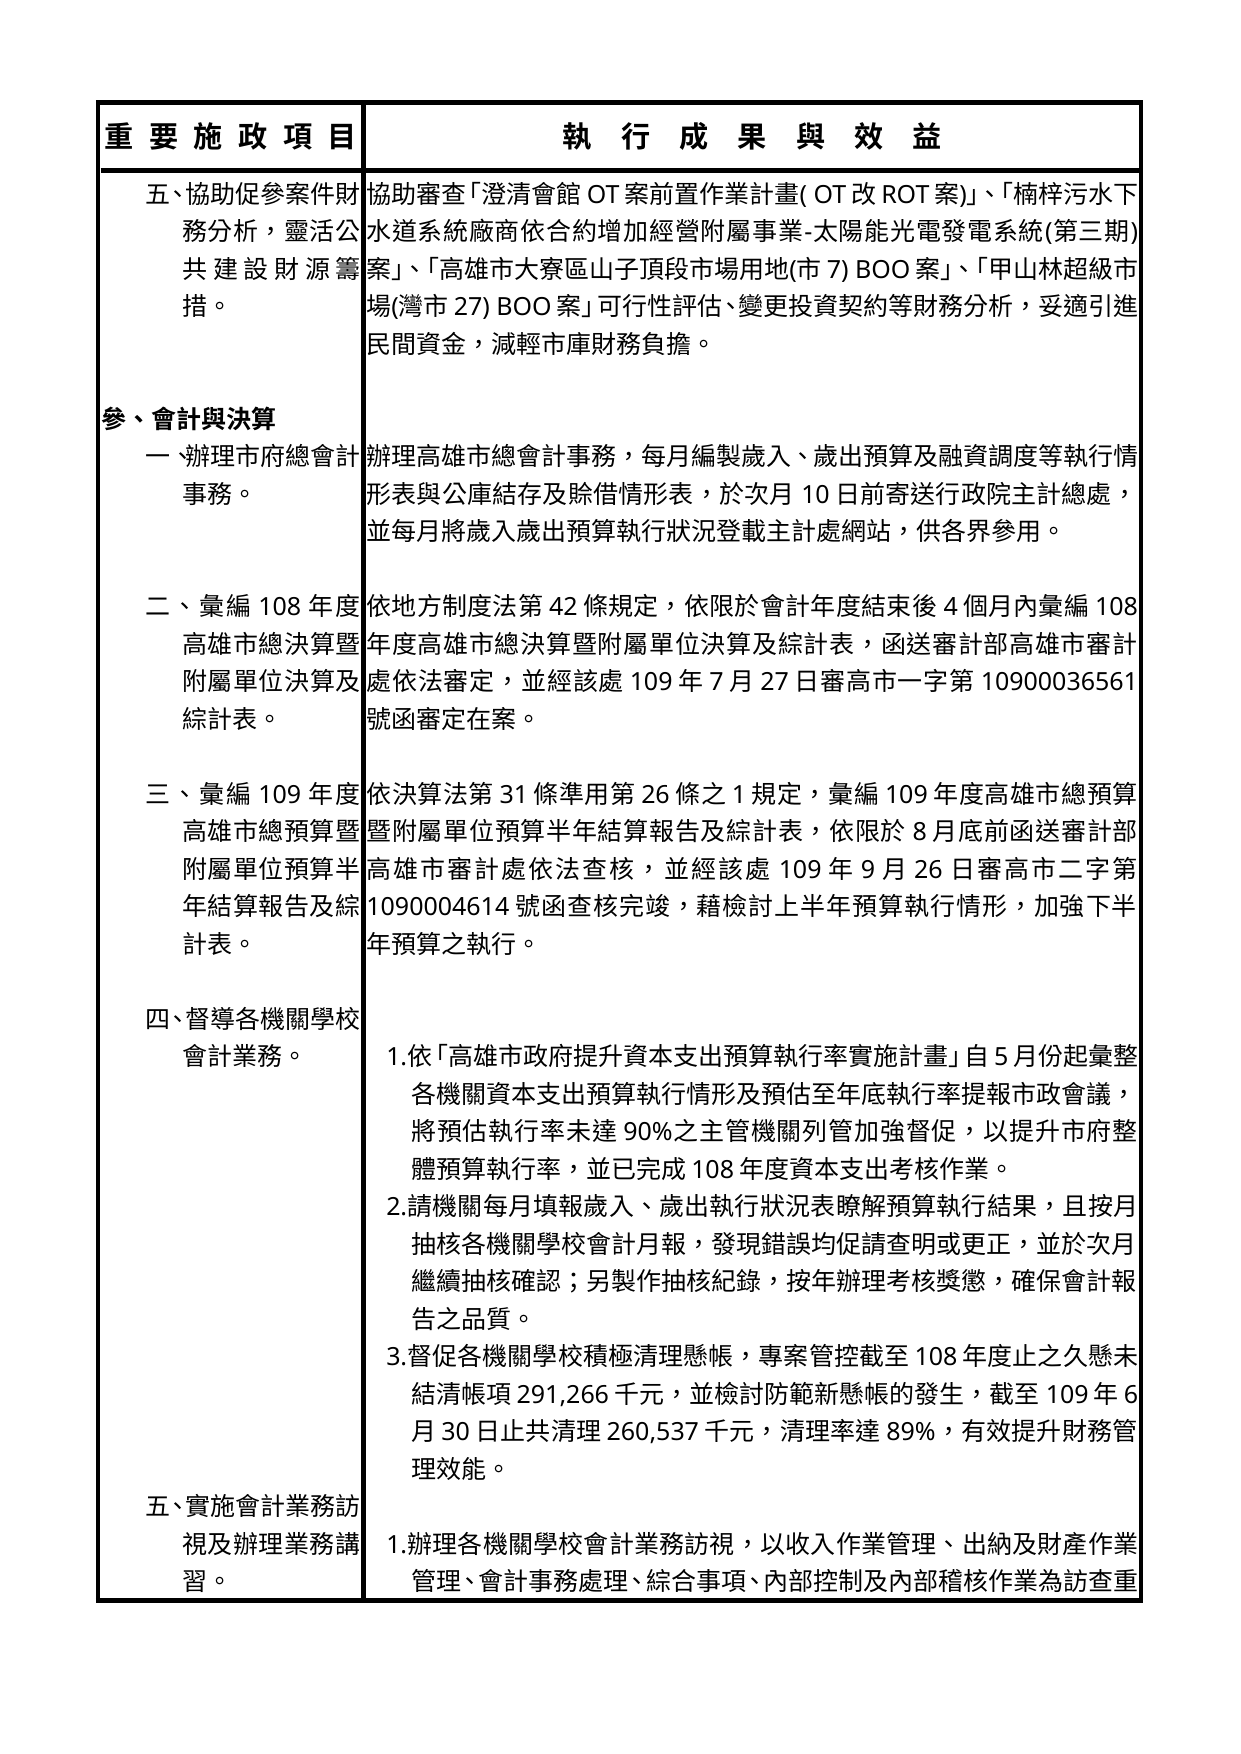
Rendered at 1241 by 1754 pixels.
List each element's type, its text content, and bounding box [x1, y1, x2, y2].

table_header 重要施政項目 [100, 105, 361, 168]
table_header 執 行 成 果 與 效 益 [366, 105, 1139, 168]
table_cell 五、協助促參案件財務分析，靈活公共建設財源籌措。 參、會計與決算 一、辦理市府總會計事務。 二、彙編108年度高雄市總決算暨附屬單位決算及綜計表。 三、彙編109年度高雄市總預算暨附屬單位預算半年結算報告及綜計表。 四、督導各機關學校會計業務。 五、實施會計業務訪視及辦理業務講習。 [100, 169, 361, 1598]
table_cell 1.110年度本市總預算編製作業手冊，其中編製要點部分，係以行政院統籌訂定「110年度直轄市及縣（市）總預算編製要點」作為審編依據。 2.其餘非屬編製要點規定部分，則配合業務實需及市府財政現況，修訂本市各項共同性費用標準，以供各機關編列預算之依據。 1.110年度本市總預算案籌編，賡續實施中程計畫預算作業制度，將計畫與預算作緊密結合。為達適度控制歲出規模，歲出概算上限數額以109年度總預算為基礎，各機關非因法定支出自然成長、業務非自主擴增、公共安全急要及市府政策，不得提出額外需求。 2.經年度計畫及預算審核會議審查結果，將市籌款上限數額由1,152.27億元降為1,150.18億元，調整2.09億元，用以支援法定必要新增需求。 3.110年度總預算案歲入歲出相抵差短62.67億元，較109年度64.2億元，減少1.53億元，嚴格控制淨舉借數下降。 1.110年度法定總預算案未能於規定期限完成審議，為免影響各機關基本業務運作，依照地方制度法第40條第3項規定，訂定「高雄市總預算案未能依限完成審議之預算執行補充規定」。 2.本府主計處於109年12月30日完成各機關暫分配預算作業，並督導各機關依規定有效執行預算，俾整體市政如期如質順利推動。 1.109年度總預算第二預備金核列4億元，市府各機關於年度進行中，為因應各項臨時政事與業務需要，先後依據預算法第70條各款規定申請動支。全年度共計申請92案，金額8億6,702萬餘元，經核准動支54案，金額3億9,296萬餘元。 2.對於各機關預算保留申請，除依預算法規定辦理外，須符合「屬市政重大施政計畫或地方承諾事項，經衡酌下年度可付諸實施且無相關預算可調整支應，若再另循以後年度預算程序辦理，恐延誤計畫推動時效者」方可保留。各機關108年度歲出保留申請案件，經確實檢討預算運用效益後，審查不同意保留者計0.13億元。 3.督促各機關積極辦理中央一般性補助計畫項目預算執行，本府109年度考核結果，「社會福利」91分、「教育」94分、「基本設施」90分及「財政績效與年度預算編製及執行」84分，4大面向考核成績均達80分以上，總成績359分為全國第三，並獲中央增撥補助款2,560萬元，充裕市庫財源。 1.依行政院訂定「110年度中央及地方政府預算籌編原則」及「110年度附屬單位預算共同項目編列作業規範」規定，檢討修訂110年度本市總預算附屬單位預算編製作業手冊各項編製規範及各項共同性費用編列標準。 2.另共同項目編列作業規範部分，考量本府財政現況、調降不調升及預算編製一致性原則，另訂補充規定，以供各基金管理機關編列預算之依據。 110年度本市各特種基金附屬單位預算案，計編列26個基金，較上年度增加道路挖掘管理基金及裁撤五甲國民住宅社區管理維護基金，計編列營業基金計2個，非營業特種基金計24個（包含作業基金11個、特別收入基金11個、債務及資本計畫基金各1個）。由各營(事)業機關擬定經營政策、重要投資計畫、業務計畫等據以擬編年度預算，經審核彙案編成綜計表，計編列營業基金總收入1.78億元、總支出2.27億元、本期淨損0.49億元，非營業特種基金總收入(含基金來源) 2,500.65億元、總支出(含基金用途) 2,476.46億元、本期賸餘24.19億元，於109年9月18日隨同110年度本市總預算案送請市議會審議。 各基金管理機關依109年度預算計畫實施進度擬編之分期實施計畫及收支估計表，第一期於109年度2月10日前、第二期於109年8月10日前經各基金主管機關核定後，轉送主計處審查備案。 1.年度進行中依「附屬單位預算執行要點」規定實施督導，期各特種基金管理機關嚴密有效執行預算，提升經營績效及資源使用效益。 2.為提升資本支出預算之執行，避免辦理保留，請各基金管理機關110年度預算所列計畫於預算案編定後，確實考量計畫之執行力，配合計畫實施進度衡酌緩急，妥適預先籌劃作業。 3.108年度各基金保留作業除發生權責案件外，餘均須符合「屬市政重大施政計畫或地方承諾事項，經衡酌下年度可付諸實施且無相關預算可調整支應，若再另循以後年度預算程序辦理，恐延誤計畫推動時效者」方可保留。各基金108年度歲出專案保留申請案件，經確實檢討資源運用效益後，審定376.43億元，較上年度減少62.74億元，約減少14.29%。 協助審查「澄清會館OT案前置作業計畫( OT改ROT案)」、「楠梓污水下水道系統廠商依合約增加經營附屬事業-太陽能光電發電系統(第三期)案」、「高雄市大寮區山子頂段市場用地(市7) BOO案」、「甲山林超級市場(灣市27) BOO案」可行性評估、變更投資契約等財務分析，妥適引進民間資金，減輕市庫財務負擔。 辦理高雄市總會計事務，每月編製歲入、歲出預算及融資調度等執行情形表與公庫結存及賒借情形表，於次月10日前寄送行政院主計總處，並每月將歲入歲出預算執行狀況登載主計處網站，供各界參用。 依地方制度法第42條規定，依限於會計年度結束後4個月內彙編108年度高雄市總決算暨附屬單位決算及綜計表，函送審計部高雄市審計處依法審定，並經該處109年7月27日審高市一字第10900036561號函審定在案。 依決算法第31條準用第26條之1規定，彙編109年度高雄市總預算暨附屬單位預算半年結算報告及綜計表，依限於8月底前函送審計部高雄市審計處依法查核，並經該處109年9月26日審高市二字第1090004614號函查核完竣，藉檢討上半年預算執行情形，加強下半年預算之執行。 1.依「高雄市政府提升資本支出預算執行率實施計畫」自5月份起彙整各機關資本支出預算執行情形及預估至年底執行率提報市政會議，將預估執行率未達90%之主管機關列管加強督促，以提升市府整體預算執行率，並已完成108年度資本支出考核作業。 2.請機關每月填報歲入、歲出執行狀況表瞭解預算執行結果，且按月抽核各機關學校會計月報，發現錯誤均促請查明或更正，並於次月繼續抽核確認；另製作抽核紀錄，按年辦理考核獎懲，確保會計報告之品質。 3.督促各機關學校積極清理懸帳，專案管控截至108年度止之久懸未結清帳項291,266千元，並檢討防範新懸帳的發生，截至109年6月30日止共清理260,537千元，清理率達89%，有效提升財務管理效能。 1.辦理各機關學校會計業務訪視，以收入作業管理、出納及財產作業管理、會計事務處理、綜合事項、內部控制及內部稽核作業為訪查重點，本府一級機關由本府主計處派員實地抽查，計訪視18個機關，二級機關學校責由主管機關派員辦理，計訪視60個機關學校。訪查結果及建議事項函請受訪機關學校檢討改進，並督促追踨其辦理情形，另彙整應行改善之共同性事項請各機關學校注意改進辦理。 2.加強業務講習教育訓練，計辦理政府採購監辦、內部控制與會計實務、政府會計公報及新會計制度、縣市預算會計系統操作訓練及決算編製作業等講習共21場次計1,141人次，有效增進會計人員專業知能，提升處理會計事務能力。 1.配合108年10月青年局成立，依本府機關調整業務檢討，修訂「高雄市政府各機關統計範圍劃分方案」，據以劃分本府各機關應辦統計之權責及分工。輔導青年局依據「公務統計方案實施要點」，編製所屬公務統計報表程式，建置公務統計方案，於109年3月完成核定實施，完備本府青年政策所需公務統計資料彙集。 2.依據「高雄市政府公務統計考核要點」於109年5至9月辦理各機關及區公所統計業務稽核複查，就各機關統計方案實施情形、資料時效、確度、提供與應用成效等事項辦理稽核複查。考核情形彙編「高雄市政府109年公務統計考核報告」及「109年高雄市各區公所統計考核報告」分別函送各受核機關及區公所就建議及改進事項研參辦理。 3.為精進與推動各機關及區公所辦理應辦公務統計業務，發揮統計支援決策，協助施政建設發展，主計處於109年12月函知各機關及區公所110年「應辦公務統計業務項目、注意事項及考核成績計分標準」，定期檢核執行情形，精進本府統計業務辦理。 4.本市109年榮獲行政院主計總處年度評核各地方政府公務統計作業推動辦理績效之直轄市次優獎項。 1.依據各機關公務統計資料，按月彙編統計快報（計9類、223項統計指標）及高雄市統計月報（計17類、69表）等電子書刊；109年5月彙編完成108年「高雄市統計年報」（計15類、225表）；另為強化性別主流化業務推動，109年8月改版彙編「2020高雄市性別圖像」電子書。上開書刊皆刊布於主計處網站，俾利各界參考運用。 2.推動各機關職務上應用統計專題分析及通報撰研，提供施政決策參用，109年各機關共完成251篇統計通報及170篇專題分析。其中主計處109年撰提「由健保就診統計談高雄市民健康維護情形」、「運動港都-高雄市運動現況調查結果分析」、「港都好行～高雄市大眾交通運輸發展概況」等24篇通報及12篇專題統計分析，並刊布於本府主計處網站供各界應用或本府內部參用。 3.為精實統計指標管理應用，按權責機關綜整市政重要統計參考指標，按期彙編「六都重要市政統計指標按權責機關別」書刊函送相關機關預警應用，作為施政參考。 4.創編「高雄市青年統計指標體系」，包含基本概況、幸福成家、教育培才、就業創業、身心健康、收支生活及公共參與七大類，計75項指標。為提升統計資料閱讀親和力，彙製「2020高雄市青年圖像」，並建置視覺化查詢平台，提供生動活潑查詢介面，擴大統計資訊應用價值。編製統計結果函送本府相關機關內部參用(計有民政局等13個機關)。 1.賡續精進辦理系統效能提升、公務統計報表編審管理、資料發布及網頁專區查詢服務等相關增修功能，以辦理各機關公務執行成果與決策所需統計資料整合，提供查詢及應用服務為主要目標，截至109年底各機關已整合公務統計報表及教育、警政、衛生、交通、民政、財經等各類決策資料表約3,000表次，藉由「高雄市統計資訊服務網」提供各界免費查詢應用，並逐步推廣及協助各機關自行建立主管決策查詢系統，發揮統計支援決策功能。 2.建置統計視覺化查詢專區以「高雄市重要經濟指標」及「市政統計視覺化查詢網」展示施政成果資料，設計「地方發展」、「教育文化」、「治安消防」、「福利醫療」、「環境品質」、「生活品質」、「家庭收支」、「物價指數」及「工商普查」等九大面向，萃取代表性指標建置議題查詢版面，置於本府主計處網站並按月更新資料，提供各界即時、互動式且多元化的統計圖表供使用者查詢運用，活用統計資訊應用。且輔導推廣各機關建置市政統計視覺化查詢網，強化統計資料支援決策應用效益。 3.自107年起主計處陸續輔導教育局、衛生局、警察局及稅捐處等局處，自行建置「統計視覺化查詢」版面網站，109年度再輔導工務局及環保局完成建置，以擴大統計視覺化資訊應用效益。 為增進本府各機關統計同仁專業素養，提升統計業務處理知能，109年分別辦理「區公所公務統計實務訓練」、「統計指標訂定及市政統計分析寫作實務研習班」、「性別預算及統計研習班」、「撰擬職務上應用統計分析-Excel圖表研習班」、「主計學術應用研習班」、「機關公務統計實務訓練班」、「市府各機關公務統計報表發布管理及審核實務班」等講習訓練共7場次。 1.辦理本市消費者物價調查，反映物價水準 (1)依據「高雄市消費者物價調查實施計畫」之規定，按旬辦理本市消費者物價調查，派員前往各零售市場調查生活用品及勞務等查價項目，109年調查368項目群共計3,764項次。 (2)按月編算本市消費者物價總指數7大類及40中分類指數，分析物價變動情形，並刊布於主計處網站供各界參考。 (3)按月編算消費者物價指數(包括按商品性質別、購買頻度別及特殊等3種分類指數統計表)及物價變動分析，完成「高雄市物價統計月報」電子書，並刊布於主計處網站，提供各界參考。 (4)主計處擔任本府「物價上漲對策督導小組」幕僚作業，依任務分工加強監控本市物價波動概況。109年辦理春節、端午節及中秋節等節慶特殊項目物價調查，執行結果簽陳小組召集人核閱，適時提供小組各相關局處監控品項價格變動情形，及時研處穩定物價因應作為，以維護市民消費權益。 2.辦理本市營造工程物價調查，反映營造工程物價水準 (1)依據「高雄市營造工程物價調查實施計畫」，由工務局所屬工程單位、水利局等辦理勞務類項目查價工作，另材料類部分則由主計處負責查價。 (2)按月編算本市營造工程物價指數、材料類及勞務類指數，另按工程類別分編建築工程及土木工程兩種複分類指數，分析本市營造工程物價變動情形，完成「高雄市物價統計月報」電子書，並刊布於主計處網站，提供各界參用。 1.完成辦理本市家庭收支訪問調查及家庭收支記帳調查，掌握市民家戶所得收支概況 (1)109年4月1日完成108年本市家庭收支訪問調查實地訪查及審核作業，訪查樣本家庭計2,200戶，調查統計結果於109年10月底以「高雄市家庭收支調查報告」電子書刊布於主計處網站，供各界參考。另109年本市家庭收支訪問調查於109年12月14日開始實地訪查。 (2)109年家庭收支記帳調查樣本計165戶，由記帳戶按日記載詳細收支帳，所獲資料經審核整理，按月將結果表寄送行政院主計總處彙辦，提供國民所得編算參考。 (3)為精進本市家庭收支調查資料品質，主計處利用EXCEL VBA精進自行開發檢誤系統及相關作業流程，強化資料正確性及合理性，及加強輔導新進人員之資料品質，並協助審核員減少編碼或登打錯誤發生，本年榮獲108年家庭收支訪問調查各縣市第1名。 2.配合行政院主計總處及中央各部會辦理各項調查 (1)按月辦理人力資源及受僱員工薪資調查2項。 (2)按半年或不定期辦理汽車貨運調查、109年農林漁牧業普查第2次試驗調查、110年工業及服務業普查第1次試驗調查3項。 (3)按年辦理事業人力僱用狀況、職類別受僱員工薪資、營造業經濟概況、人力運用、服務業營運及投資概況等調查5項。 相關調查資料業經審核整理後，按時陳送各相關機關彙辦。 3.依據統計法規定辦理10年1次人口及住宅普查，本市109年人口及住宅普查處於109年8月17日成立，由市長擔任普查長，主計處處長擔任本市普查組織執行委員及總幹事，率領本府主計處、民政局及38區公所等同仁辦理實地普查、資料審核及相關宣導、教育訓練行政作業，預定110年1月31日撤銷普查組織。 4.主計處辦理109年度基層統計調查網工作，業經行政院主計總處綜合評比結果，榮獲各縣市第1級優等成績。 [366, 173, 1139, 1598]
